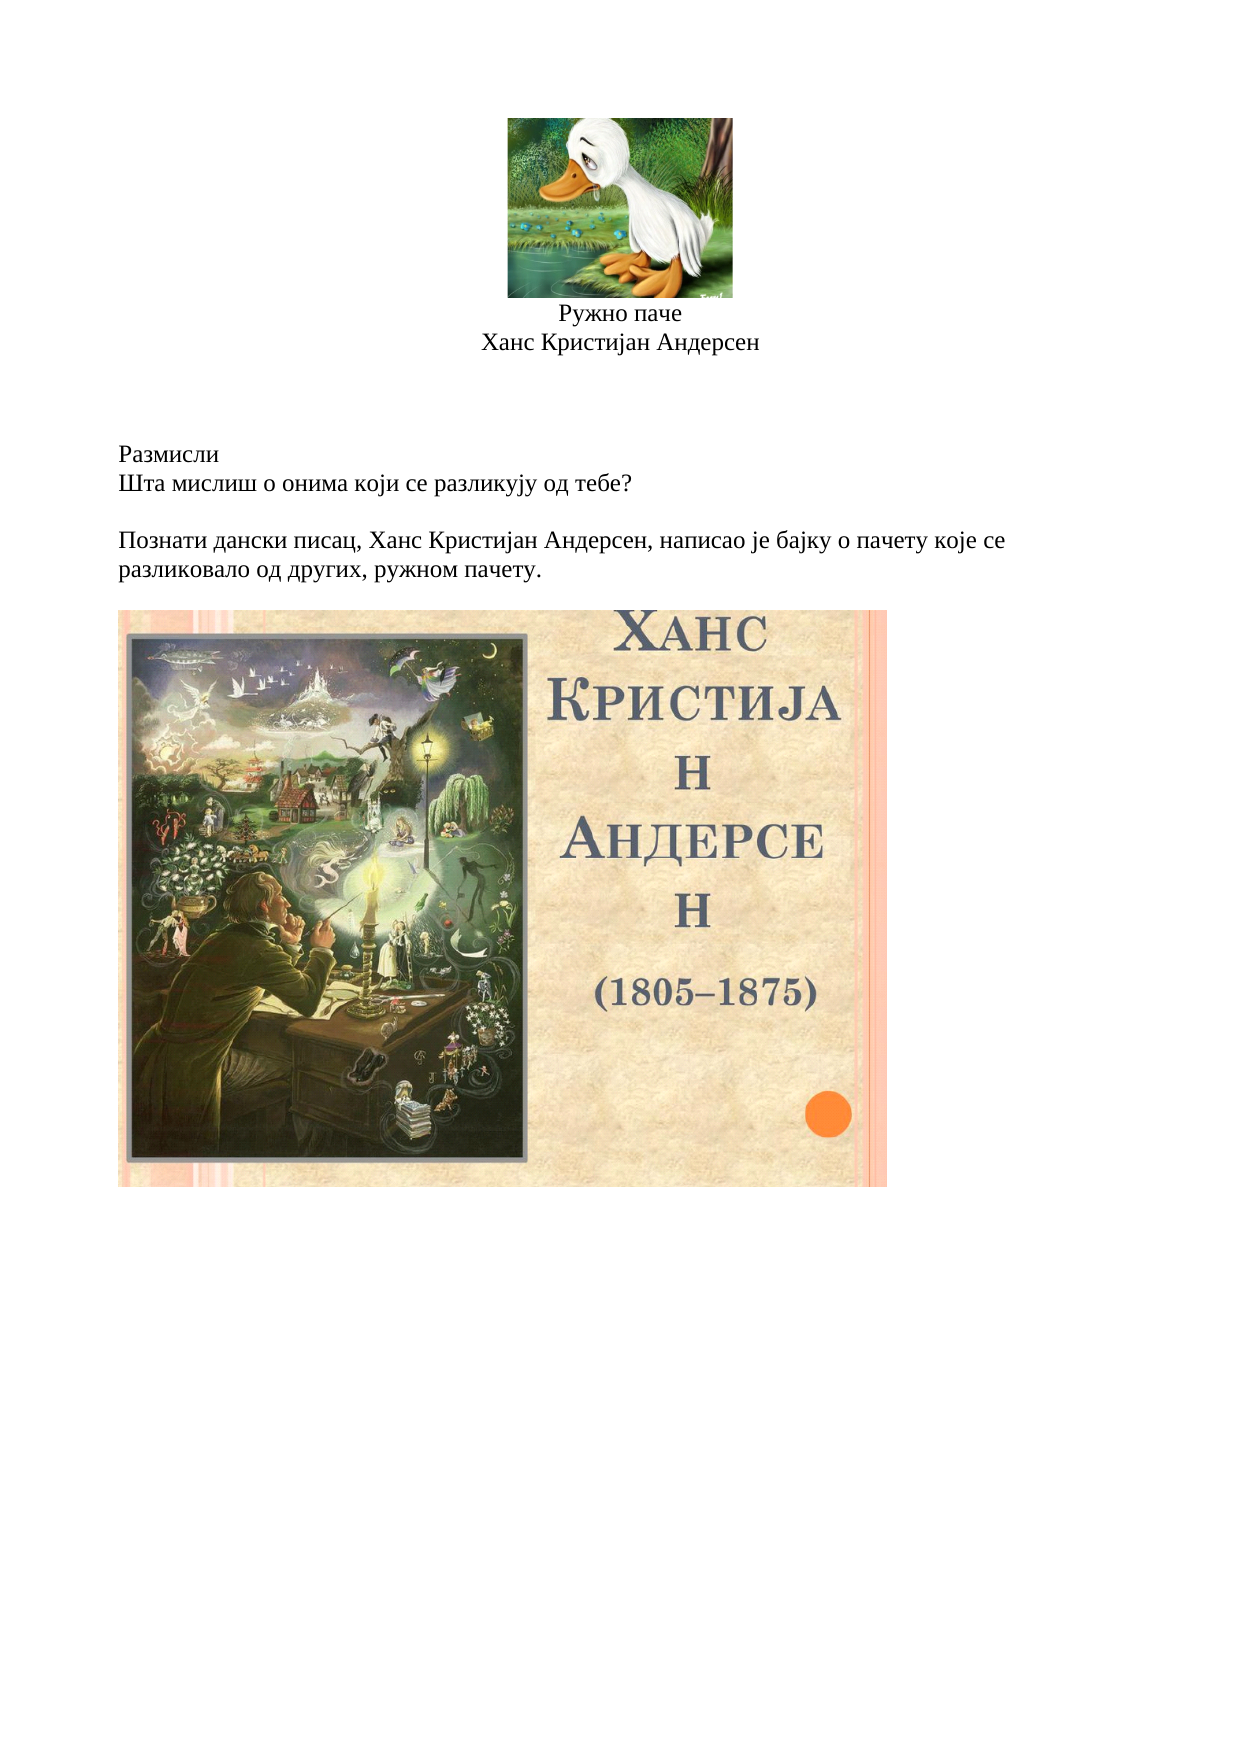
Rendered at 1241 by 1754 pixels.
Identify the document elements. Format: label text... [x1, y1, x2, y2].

text Ханс Кристијан Андерсен [118, 327, 1122, 355]
text Шта мислиш о онима који се разликују од тебе? [118, 468, 1122, 497]
text Познати дански писац, Ханс Кристијан Андерсен, написао је бајку о пачету које се разликовало од других, ружном пачету. [118, 525, 1122, 582]
text Размисли [118, 439, 1122, 468]
text Ружно паче [118, 298, 1122, 327]
